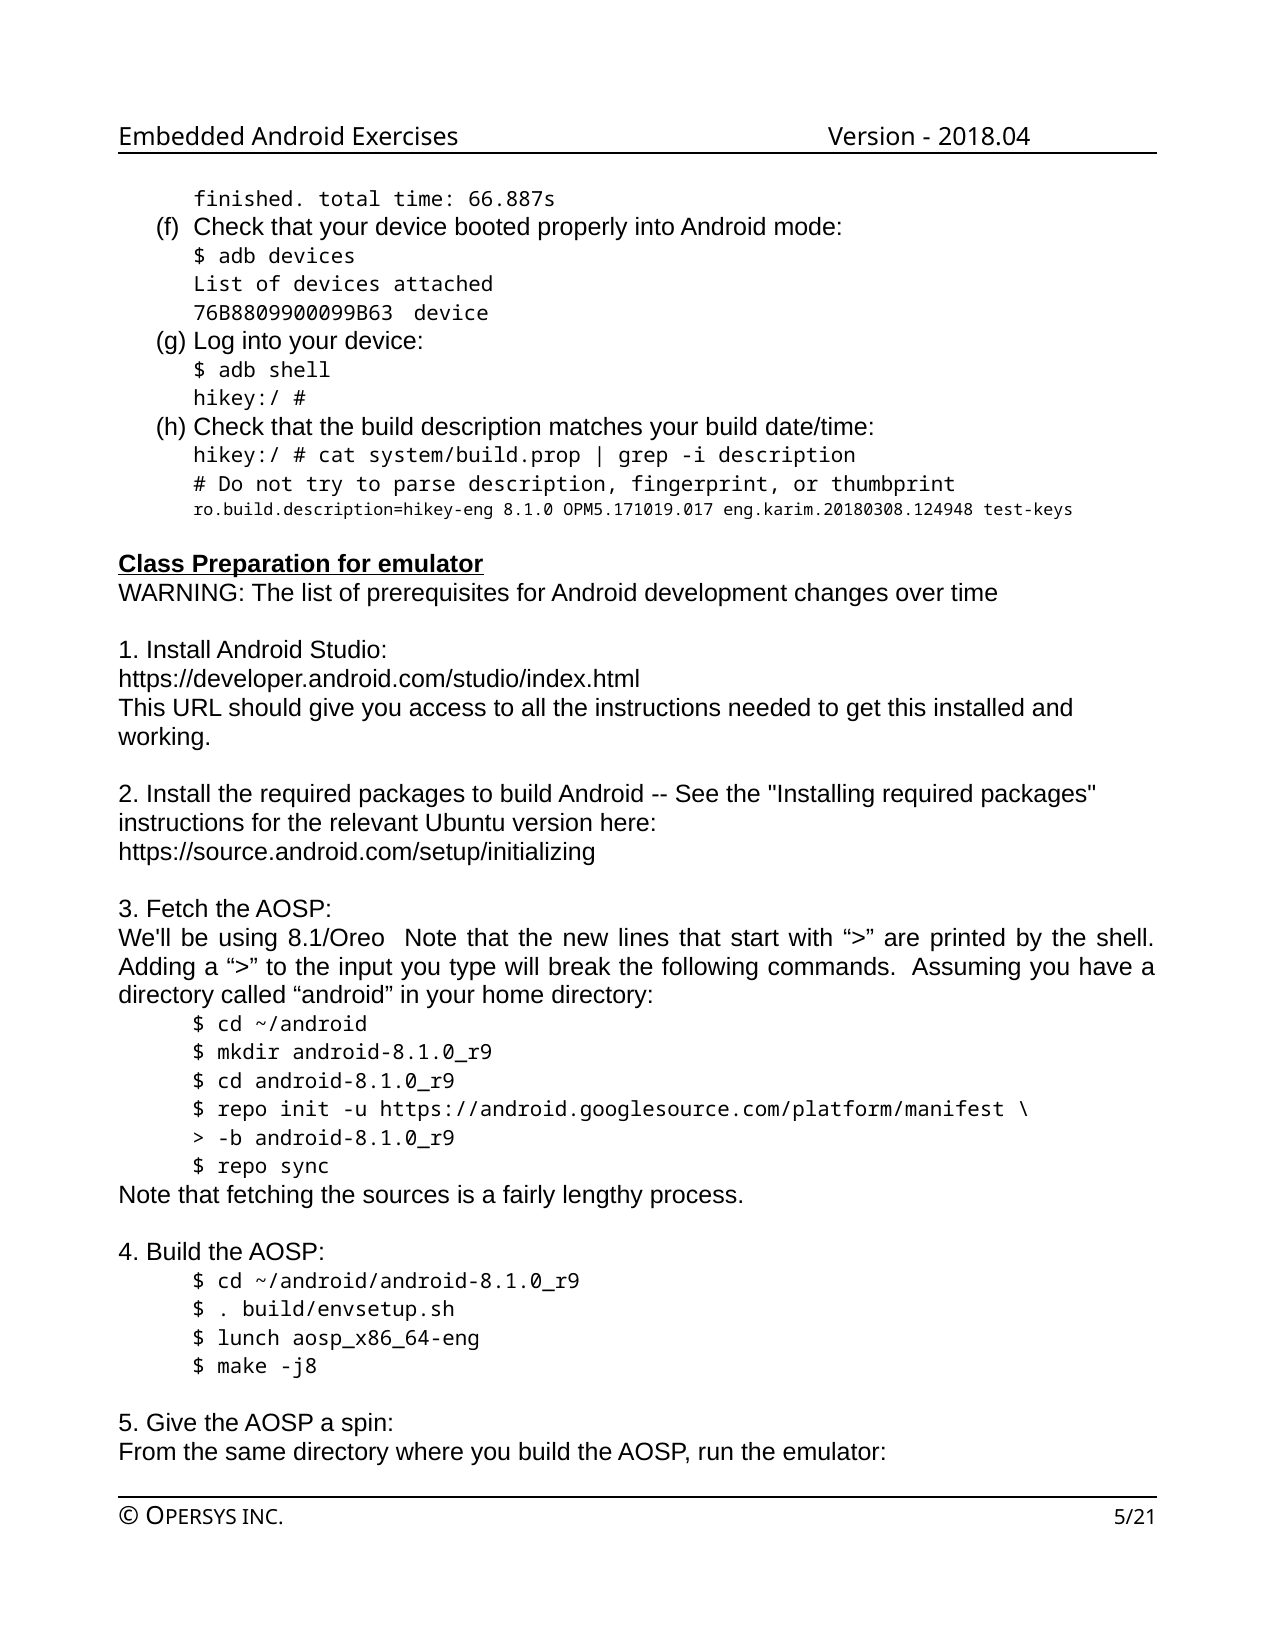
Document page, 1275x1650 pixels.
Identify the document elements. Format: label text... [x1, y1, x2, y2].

text $ repo init -u https://android.googlesource.com/platform/manifest \ [192, 1094, 1157, 1123]
text $ mkdir android-8.1.0_r9 [192, 1037, 1157, 1066]
text Class Preparation for emulator [118, 549, 1157, 578]
list ro.build.description=hikey-eng 8.1.0 OPM5.171019.017 eng.karim.20180308.124948 test-keys [156, 497, 1157, 520]
text $ . build/envsetup.sh [192, 1294, 1157, 1323]
text 4. Build the AOSP: [118, 1237, 1157, 1266]
text From the same directory where you build the AOSP, run the emulator: [118, 1437, 1157, 1466]
list 76B8809900099B63 device [156, 298, 1157, 326]
text $ make -j8 [192, 1351, 1157, 1379]
list # Do not try to parse description, fingerprint, or thumbprint [156, 469, 1157, 497]
text $ cd ~/android [192, 1009, 1157, 1037]
list Check that your device booted properly into Android mode: [156, 212, 1157, 241]
text 5. Give the AOSP a spin: [118, 1408, 1157, 1437]
text 1. Install Android Studio: [118, 635, 1157, 664]
text $ cd ~/android/android-8.1.0_r9 [192, 1266, 1157, 1294]
list $ adb shell [156, 355, 1157, 383]
text We'll be using 8.1/Oreo Note that the new lines that start with “>” are printed by the shell. Adding a “>” to the input you type will break the following commands. Assuming you have a directory called “android” in your home directory: [118, 923, 1157, 1009]
list Check that the build description matches your build date/time: [156, 412, 1157, 441]
text WARNING: The list of prerequisites for Android development changes over time [118, 578, 1157, 606]
text $ lunch aosp_x86_64-eng [192, 1323, 1157, 1351]
list hikey:/ # cat system/build.prop | grep -i description [156, 441, 1157, 469]
list Log into your device: [156, 326, 1157, 355]
text https://source.android.com/setup/initializing [118, 836, 1157, 865]
text 3. Fetch the AOSP: [118, 894, 1157, 923]
text $ repo sync [192, 1151, 1157, 1179]
text $ cd android-8.1.0_r9 [192, 1066, 1157, 1094]
text https://developer.android.com/studio/index.html [118, 664, 1157, 693]
text This URL should give you access to all the instructions needed to get this installed and working. [118, 693, 1157, 750]
list $ adb devices [156, 241, 1157, 269]
text Note that fetching the sources is a fairly lengthy process. [118, 1179, 1157, 1208]
text > -b android-8.1.0_r9 [192, 1123, 1157, 1151]
list List of devices attached [156, 269, 1157, 298]
text 2. Install the required packages to build Android -- See the "Installing required packages" instructions for the relevant Ubuntu version here: [118, 779, 1157, 836]
list finished. total time: 66.887s [156, 184, 1157, 212]
list hikey:/ # [156, 383, 1157, 412]
